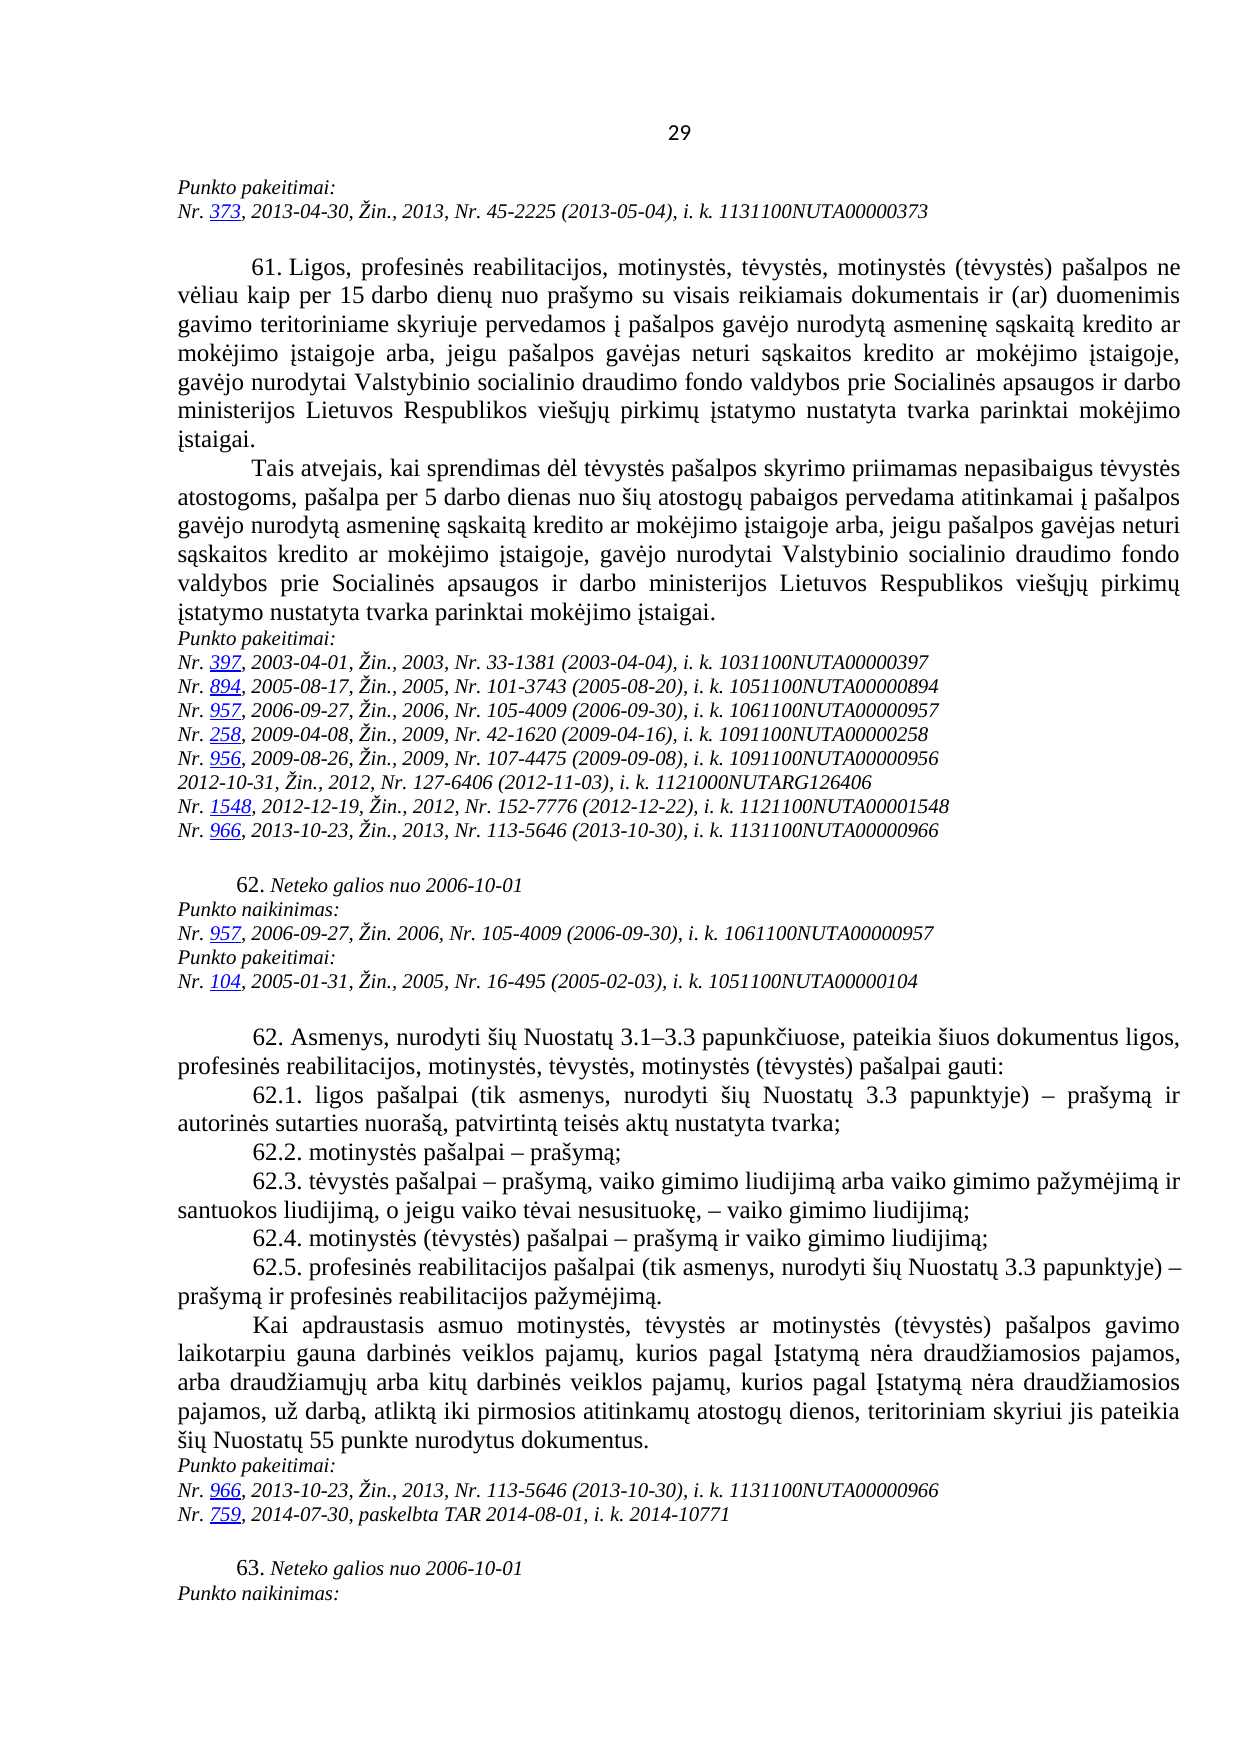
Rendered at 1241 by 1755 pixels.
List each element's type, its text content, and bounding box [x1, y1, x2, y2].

text 2012-10-31, Žin., 2012, Nr. 127-6406 (2012-11-03), i. k. 1121000NUTARG126406 [177, 770, 1181, 794]
text 62. Neteko galios nuo 2006-10-01 [177, 871, 1181, 897]
text Nr. 966, 2013-10-23, Žin., 2013, Nr. 113-5646 (2013-10-30), i. k. 1131100NUTA00000966 [177, 818, 1181, 842]
text Punkto pakeitimai: [177, 175, 1181, 199]
text 62.1. ligos pašalpai (tik asmenys, nurodyti šių Nuostatų 3.3 papunktyje) – prašymą ir autorinės sutarties nuorašą, patvirtintą teisės aktų nustatyta tvarka; [177, 1080, 1181, 1137]
text Kai apdraustasis asmuo motinystės, tėvystės ar motinystės (tėvystės) pašalpos gavimo laikotarpiu gauna darbinės veiklos pajamų, kurios pagal Įstatymą nėra draudžiamosios pajamos, arba draudžiamųjų arba kitų darbinės veiklos pajamų, kurios pagal Įstatymą nėra draudžiamosios pajamos, už darbą, atliktą iki pirmosios atitinkamų atostogų dienos, teritoriniam skyriui jis pateikia šių Nuostatų 55 punkte nurodytus dokumentus. [177, 1310, 1181, 1453]
text 62.5. profesinės reabilitacijos pašalpai (tik asmenys, nurodyti šių Nuostatų 3.3 papunktyje) – prašymą ir profesinės reabilitacijos pažymėjimą. [177, 1252, 1181, 1310]
text 62.2. motinystės pašalpai – prašymą; [177, 1137, 1181, 1166]
text Punkto pakeitimai: [177, 626, 1181, 649]
text Punkto naikinimas: [177, 897, 1181, 921]
text Nr. 104, 2005-01-31, Žin., 2005, Nr. 16-495 (2005-02-03), i. k. 1051100NUTA00000104 [177, 969, 1181, 993]
text Nr. 373, 2013-04-30, Žin., 2013, Nr. 45-2225 (2013-05-04), i. k. 1131100NUTA00000373 [177, 199, 1181, 223]
text Nr. 397, 2003-04-01, Žin., 2003, Nr. 33-1381 (2003-04-04), i. k. 1031100NUTA00000397 [177, 649, 1181, 674]
text Nr. 957, 2006-09-27, Žin., 2006, Nr. 105-4009 (2006-09-30), i. k. 1061100NUTA00000957 [177, 698, 1181, 722]
text Punkto naikinimas: [177, 1581, 1181, 1605]
text 62. Asmenys, nurodyti šių Nuostatų 3.1–3.3 papunkčiuose, pateikia šiuos dokumentus ligos, profesinės reabilitacijos, motinystės, tėvystės, motinystės (tėvystės) pašalpai gauti: [177, 1022, 1181, 1080]
text Nr. 258, 2009-04-08, Žin., 2009, Nr. 42-1620 (2009-04-16), i. k. 1091100NUTA00000258 [177, 722, 1181, 746]
text Nr. 956, 2009-08-26, Žin., 2009, Nr. 107-4475 (2009-09-08), i. k. 1091100NUTA00000956 [177, 746, 1181, 770]
text 62.3. tėvystės pašalpai – prašymą, vaiko gimimo liudijimą arba vaiko gimimo pažymėjimą ir santuokos liudijimą, o jeigu vaiko tėvai nesusituokę, – vaiko gimimo liudijimą; [177, 1166, 1181, 1223]
text 61. Ligos, profesinės reabilitacijos, motinystės, tėvystės, motinystės (tėvystės) pašalpos ne vėliau kaip per 15 darbo dienų nuo prašymo su visais reikiamais dokumentais ir (ar) duomenimis gavimo teritoriniame skyriuje pervedamos į pašalpos gavėjo nurodytą asmeninę sąskaitą kredito ar mokėjimo įstaigoje arba, jeigu pašalpos gavėjas neturi sąskaitos kredito ar mokėjimo įstaigoje, gavėjo nurodytai Valstybinio socialinio draudimo fondo valdybos prie Socialinės apsaugos ir darbo ministerijos Lietuvos Respublikos viešųjų pirkimų įstatymo nustatyta tvarka parinktai mokėjimo įstaigai. [177, 252, 1181, 453]
text Nr. 759, 2014-07-30, paskelbta TAR 2014-08-01, i. k. 2014-10771 [177, 1502, 1181, 1526]
text Nr. 894, 2005-08-17, Žin., 2005, Nr. 101-3743 (2005-08-20), i. k. 1051100NUTA00000894 [177, 674, 1181, 698]
text Nr. 1548, 2012-12-19, Žin., 2012, Nr. 152-7776 (2012-12-22), i. k. 1121100NUTA00001548 [177, 794, 1181, 818]
text Punkto pakeitimai: [177, 1453, 1181, 1477]
text Tais atvejais, kai sprendimas dėl tėvystės pašalpos skyrimo priimamas nepasibaigus tėvystės atostogoms, pašalpa per 5 darbo dienas nuo šių atostogų pabaigos pervedama atitinkamai į pašalpos gavėjo nurodytą asmeninę sąskaitą kredito ar mokėjimo įstaigoje arba, jeigu pašalpos gavėjas neturi sąskaitos kredito ar mokėjimo įstaigoje, gavėjo nurodytai Valstybinio socialinio draudimo fondo valdybos prie Socialinės apsaugos ir darbo ministerijos Lietuvos Respublikos viešųjų pirkimų įstatymo nustatyta tvarka parinktai mokėjimo įstaigai. [177, 453, 1181, 626]
text Nr. 966, 2013-10-23, Žin., 2013, Nr. 113-5646 (2013-10-30), i. k. 1131100NUTA00000966 [177, 1477, 1181, 1502]
text 63. Neteko galios nuo 2006-10-01 [177, 1554, 1181, 1581]
text 62.4. motinystės (tėvystės) pašalpai – prašymą ir vaiko gimimo liudijimą; [177, 1223, 1181, 1252]
text Nr. 957, 2006-09-27, Žin. 2006, Nr. 105-4009 (2006-09-30), i. k. 1061100NUTA00000957 [177, 921, 1181, 945]
text Punkto pakeitimai: [177, 945, 1181, 969]
